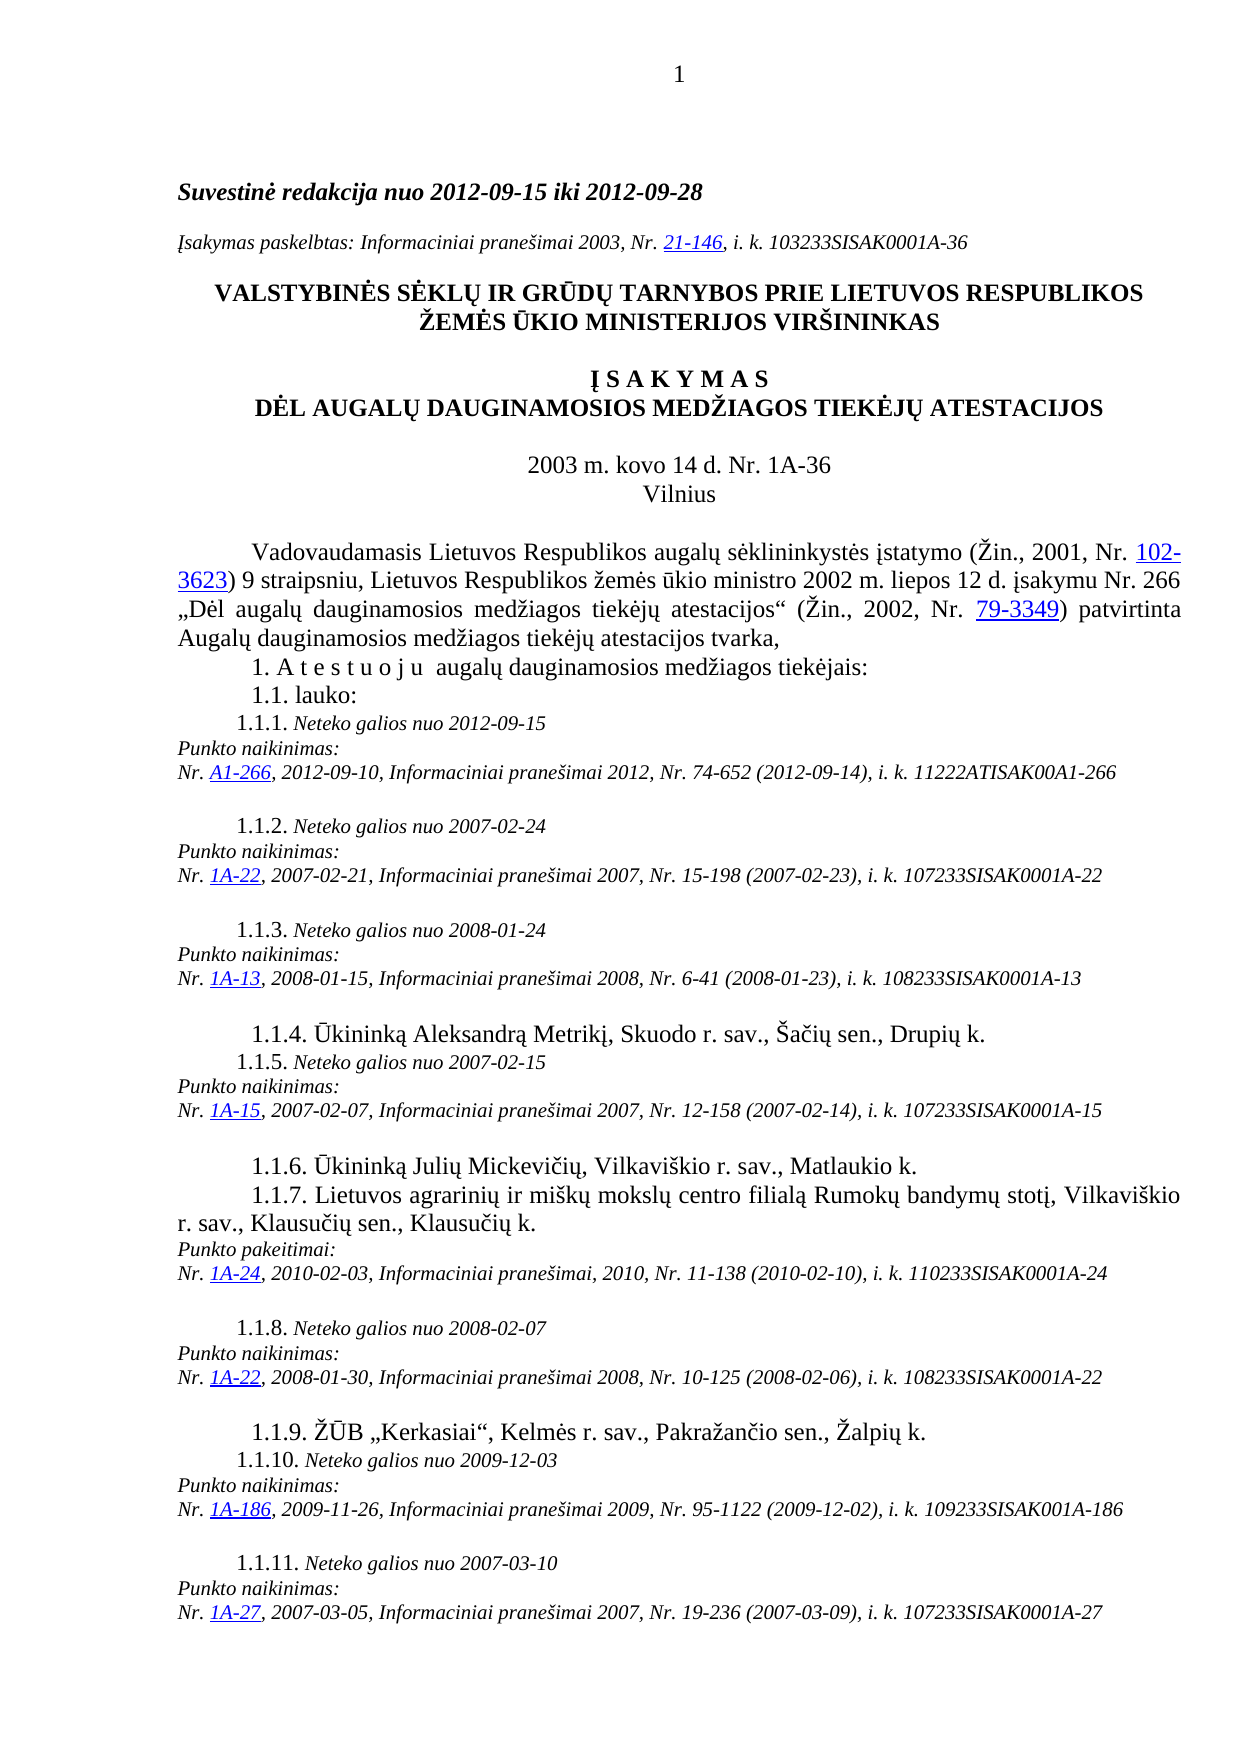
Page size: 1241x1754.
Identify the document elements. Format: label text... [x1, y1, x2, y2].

text Nr. 1A-22, 2007-02-21, Informaciniai pranešimai 2007, Nr. 15-198 (2007-02-23), i. k. 107233SISAK0001A-22 [177, 863, 1181, 887]
text Įsakymas paskelbtas: Informaciniai pranešimai 2003, Nr. 21-146, i. k. 103233SISAK0001A-36 [177, 230, 1181, 254]
text 1.1.2. Neteko galios nuo 2007-02-24 [177, 813, 1181, 839]
text Nr. 1A-24, 2010-02-03, Informaciniai pranešimai, 2010, Nr. 11-138 (2010-02-10), i. k. 110233SISAK0001A-24 [177, 1261, 1181, 1285]
text Vadovaudamasis Lietuvos Respublikos augalų sėklininkystės įstatymo (Žin., 2001, Nr. 102-3623) 9 straipsniu, Lietuvos Respublikos žemės ūkio ministro 2002 m. liepos 12 d. įsakymu Nr. 266 „Dėl augalų dauginamosios medžiagos tiekėjų atestacijos“ (Žin., 2002, Nr. 79-3349) patvirtinta Augalų dauginamosios medžiagos tiekėjų atestacijos tvarka, [177, 537, 1181, 652]
text Punkto naikinimas: [177, 1341, 1181, 1364]
text 1.1.9. ŽŪB „Kerkasiai“, Kelmės r. sav., Pakražančio sen., Žalpių k. [177, 1417, 1181, 1446]
text 1.1.7. Lietuvos agrarinių ir miškų mokslų centro filialą Rumokų bandymų stotį, Vilkaviškio r. sav., Klausučių sen., Klausučių k. [177, 1180, 1181, 1237]
text 1.1.3. Neteko galios nuo 2008-01-24 [177, 916, 1181, 942]
text Nr. 1A-186, 2009-11-26, Informaciniai pranešimai 2009, Nr. 95-1122 (2009-12-02), i. k. 109233SISAK001A-186 [177, 1497, 1181, 1521]
text 1.1.6. Ūkininką Julių Mickevičių, Vilkaviškio r. sav., Matlaukio k. [177, 1151, 1181, 1180]
text Punkto naikinimas: [177, 736, 1181, 760]
text Vilnius [177, 479, 1181, 508]
text 1.1.8. Neteko galios nuo 2008-02-07 [177, 1314, 1181, 1341]
text Punkto naikinimas: [177, 1472, 1181, 1497]
text Punkto naikinimas: [177, 1576, 1181, 1600]
text Punkto pakeitimai: [177, 1237, 1181, 1261]
text Nr. 1A-15, 2007-02-07, Informaciniai pranešimai 2007, Nr. 12-158 (2007-02-14), i. k. 107233SISAK0001A-15 [177, 1098, 1181, 1122]
text 1. Atestuoju augalų dauginamosios medžiagos tiekėjais: [177, 652, 1181, 681]
text Punkto naikinimas: [177, 839, 1181, 863]
text 1.1.11. Neteko galios nuo 2007-03-10 [177, 1549, 1181, 1576]
text 1.1.5. Neteko galios nuo 2007-02-15 [177, 1048, 1181, 1074]
text Punkto naikinimas: [177, 1074, 1181, 1098]
text Nr. A1-266, 2012-09-10, Informaciniai pranešimai 2012, Nr. 74-652 (2012-09-14), i. k. 11222ATISAK00A1-266 [177, 760, 1181, 784]
text 1.1.10. Neteko galios nuo 2009-12-03 [177, 1446, 1181, 1472]
text Nr. 1A-27, 2007-03-05, Informaciniai pranešimai 2007, Nr. 19-236 (2007-03-09), i. k. 107233SISAK0001A-27 [177, 1600, 1181, 1624]
text Suvestinė redakcija nuo 2012-09-15 iki 2012-09-28 [177, 177, 1181, 206]
text Punkto naikinimas: [177, 942, 1181, 966]
text DĖL AUGALŲ DAUGINAMOSIOS MEDŽIAGOS TIEKĖJŲ ATESTACIJOS [177, 393, 1181, 422]
text 1.1.4. Ūkininką Aleksandrą Metrikį, Skuodo r. sav., Šačių sen., Drupių k. [177, 1019, 1181, 1048]
text Į S A K Y M A S [177, 364, 1181, 393]
text Nr. 1A-13, 2008-01-15, Informaciniai pranešimai 2008, Nr. 6-41 (2008-01-23), i. k. 108233SISAK0001A-13 [177, 966, 1181, 990]
text 1.1. lauko: [177, 681, 1181, 709]
text 1.1.1. Neteko galios nuo 2012-09-15 [177, 709, 1181, 736]
text 2003 m. kovo 14 d. Nr. 1A-36 [177, 451, 1181, 479]
text Nr. 1A-22, 2008-01-30, Informaciniai pranešimai 2008, Nr. 10-125 (2008-02-06), i. k. 108233SISAK0001A-22 [177, 1364, 1181, 1389]
text VALSTYBINĖS SĖKLŲ IR GRŪDŲ TARNYBOS PRIE LIETUVOS RESPUBLIKOS ŽEMĖS ŪKIO MINISTERIJOS VIRŠININKAS [177, 278, 1181, 336]
